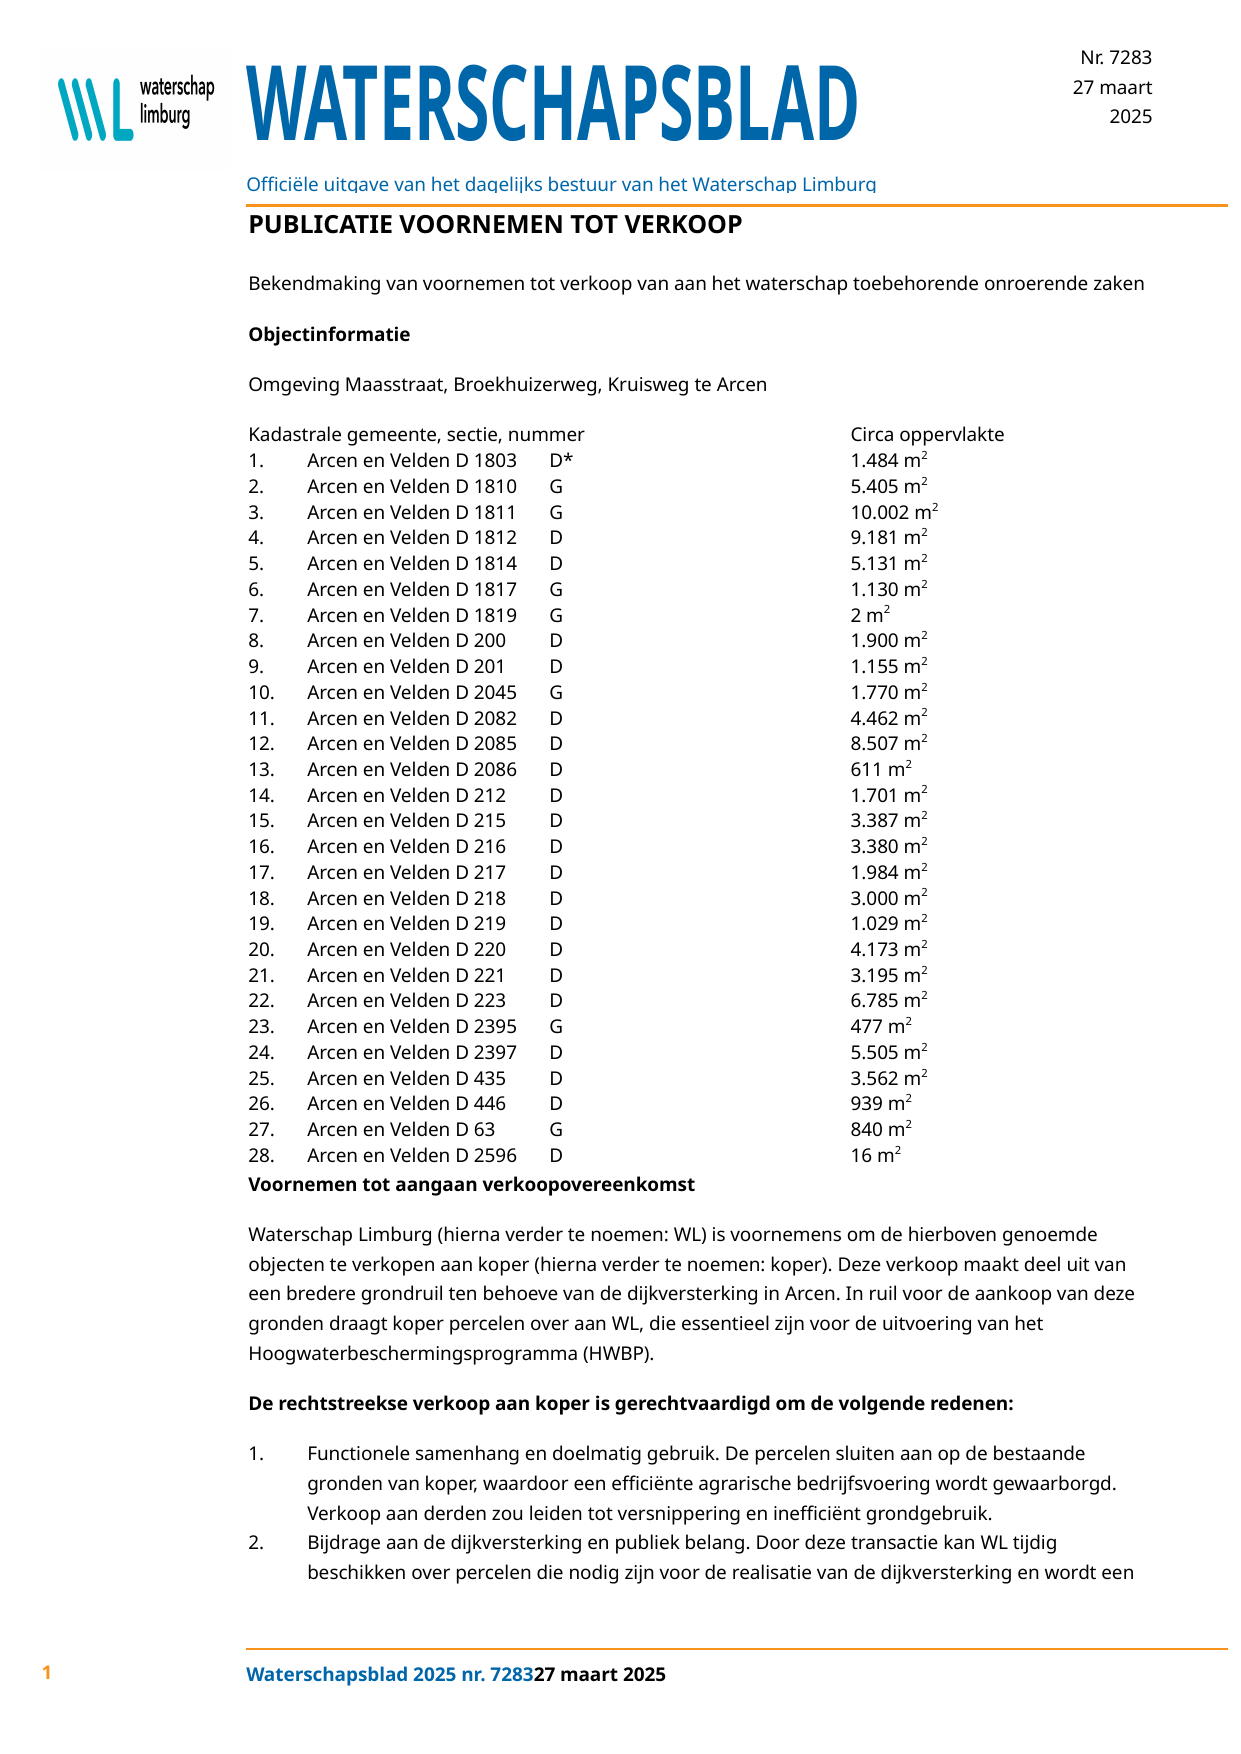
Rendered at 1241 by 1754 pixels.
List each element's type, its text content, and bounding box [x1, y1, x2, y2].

table_cell Arcen en Velden D 2596 [248, 1142, 549, 1168]
table_cell 5.505 m2 [850, 1039, 1152, 1065]
table_cell D [549, 730, 850, 756]
table_cell D [549, 550, 850, 576]
table_cell 1.900 m2 [850, 628, 1152, 653]
table_cell G [549, 1014, 850, 1039]
table_cell Arcen en Velden D 218 [248, 885, 549, 911]
text Bekendmaking van voornemen tot verkoop van aan het waterschap toebehorende onroerende zaken [248, 270, 1152, 296]
table_cell Arcen en Velden D 2086 [248, 756, 549, 782]
picture [41, 47, 231, 172]
table_cell 2 m2 [850, 602, 1152, 627]
table_cell D [549, 756, 850, 782]
table_cell D [549, 1065, 850, 1091]
table_cell 16 m2 [850, 1142, 1152, 1168]
text De rechtstreekse verkoop aan koper is gerechtvaardigd om de volgende redenen: [248, 1390, 1152, 1416]
table_cell Arcen en Velden D 1811 [248, 499, 549, 524]
table_cell D [549, 911, 850, 936]
table_cell Arcen en Velden D 1819 [248, 602, 549, 627]
text Voornemen tot aangaan verkoopovereenkomst [248, 1171, 1152, 1197]
text Waterschap Limburg (hierna verder te noemen: WL) is voornemens om de hierboven genoemde objecten te verkopen aan koper (hierna verder te noemen: koper). Deze verkoop maakt deel uit van een bredere grondruil ten behoeve van de dijkversterking in Arcen. In ruil voor de aankoop van deze gronden draagt koper percelen over aan WL, die essentieel zijn voor de uitvoering van het Hoogwaterbeschermingsprogramma (HWBP). [248, 1221, 1152, 1366]
list Functionele samenhang en doelmatig gebruik. De percelen sluiten aan op de bestaande gronden van koper, waardoor een efficiënte agrarische bedrijfsvoering wordt gewaarborgd. Verkoop aan derden zou leiden tot versnippering en inefficiënt grondgebruik. [248, 1441, 1152, 1526]
table_cell 1.701 m2 [850, 782, 1152, 808]
table_cell Arcen en Velden D 435 [248, 1065, 549, 1091]
table_cell Arcen en Velden D 1810 [248, 473, 549, 499]
table_cell Arcen en Velden D 446 [248, 1091, 549, 1116]
table_cell D [549, 859, 850, 885]
table_cell 1.029 m2 [850, 911, 1152, 936]
table_cell 9.181 m2 [850, 525, 1152, 550]
table_cell G [549, 473, 850, 499]
table_cell G [549, 679, 850, 705]
text PUBLICATIE VOORNEMEN TOT VERKOOP [248, 207, 1152, 241]
table_cell D [549, 525, 850, 550]
table_cell Arcen en Velden D 216 [248, 833, 549, 859]
table_cell D [549, 653, 850, 679]
table_cell Arcen en Velden D 212 [248, 782, 549, 808]
table_cell 3.562 m2 [850, 1065, 1152, 1091]
table_cell Arcen en Velden D 2085 [248, 730, 549, 756]
table_cell 1.484 m2 [850, 448, 1152, 473]
table_cell D [549, 1091, 850, 1116]
table_cell 3.195 m2 [850, 962, 1152, 988]
table_cell D [549, 885, 850, 911]
table_cell 1.155 m2 [850, 653, 1152, 679]
table_cell D [549, 833, 850, 859]
table_cell 6.785 m2 [850, 988, 1152, 1013]
table_cell D [549, 962, 850, 988]
table_cell Arcen en Velden D 2395 [248, 1014, 549, 1039]
table_cell 5.131 m2 [850, 550, 1152, 576]
table_cell 1.770 m2 [850, 679, 1152, 705]
table_cell G [549, 576, 850, 602]
table_cell 477 m2 [850, 1014, 1152, 1039]
table_cell Arcen en Velden D 63 [248, 1116, 549, 1142]
list Bijdrage aan de dijkversterking en publiek belang. Door deze transactie kan WL tijdig beschikken over percelen die nodig zijn voor de realisatie van de dijkversterking en wordt een [248, 1529, 1152, 1585]
table_cell 3.380 m2 [850, 833, 1152, 859]
table_cell D [549, 1039, 850, 1065]
table_cell G [549, 499, 850, 524]
table_cell Arcen en Velden D 221 [248, 962, 549, 988]
text Objectinformatie [248, 321, 1152, 346]
table_cell D [549, 705, 850, 730]
table_cell 611 m2 [850, 756, 1152, 782]
table_cell 3.000 m2 [850, 885, 1152, 911]
table_cell G [549, 602, 850, 627]
table_header Kadastrale gemeente, sectie, nummer [248, 422, 850, 447]
table_cell 1.130 m2 [850, 576, 1152, 602]
table_cell D [549, 988, 850, 1013]
table_cell Arcen en Velden D 215 [248, 808, 549, 833]
table_cell D [549, 808, 850, 833]
table_cell 5.405 m2 [850, 473, 1152, 499]
table_cell Arcen en Velden D 1814 [248, 550, 549, 576]
table_cell Arcen en Velden D 2082 [248, 705, 549, 730]
table_cell Arcen en Velden D 1812 [248, 525, 549, 550]
table_cell G [549, 1116, 850, 1142]
table_cell 8.507 m2 [850, 730, 1152, 756]
table_cell Arcen en Velden D 1803 [248, 448, 549, 473]
table_header Circa oppervlakte [850, 422, 1152, 447]
table_cell D [549, 1142, 850, 1168]
table_cell Arcen en Velden D 200 [248, 628, 549, 653]
text Omgeving Maasstraat, Broekhuizerweg, Kruisweg te Arcen [248, 371, 1152, 397]
table_cell D [549, 936, 850, 962]
table_cell 4.462 m2 [850, 705, 1152, 730]
table_cell Arcen en Velden D 219 [248, 911, 549, 936]
table_cell 1.984 m2 [850, 859, 1152, 885]
table_cell Arcen en Velden D 1817 [248, 576, 549, 602]
table_cell 3.387 m2 [850, 808, 1152, 833]
table_cell Arcen en Velden D 2397 [248, 1039, 549, 1065]
table_cell Arcen en Velden D 201 [248, 653, 549, 679]
table_cell 840 m2 [850, 1116, 1152, 1142]
table_cell D [549, 782, 850, 808]
table_cell Arcen en Velden D 2045 [248, 679, 549, 705]
table_cell 939 m2 [850, 1091, 1152, 1116]
table_cell Arcen en Velden D 220 [248, 936, 549, 962]
table_cell Arcen en Velden D 217 [248, 859, 549, 885]
table_cell 10.002 m2 [850, 499, 1152, 524]
table_cell 4.173 m2 [850, 936, 1152, 962]
table_cell D* [549, 448, 850, 473]
table_cell Arcen en Velden D 223 [248, 988, 549, 1013]
table_cell D [549, 628, 850, 653]
